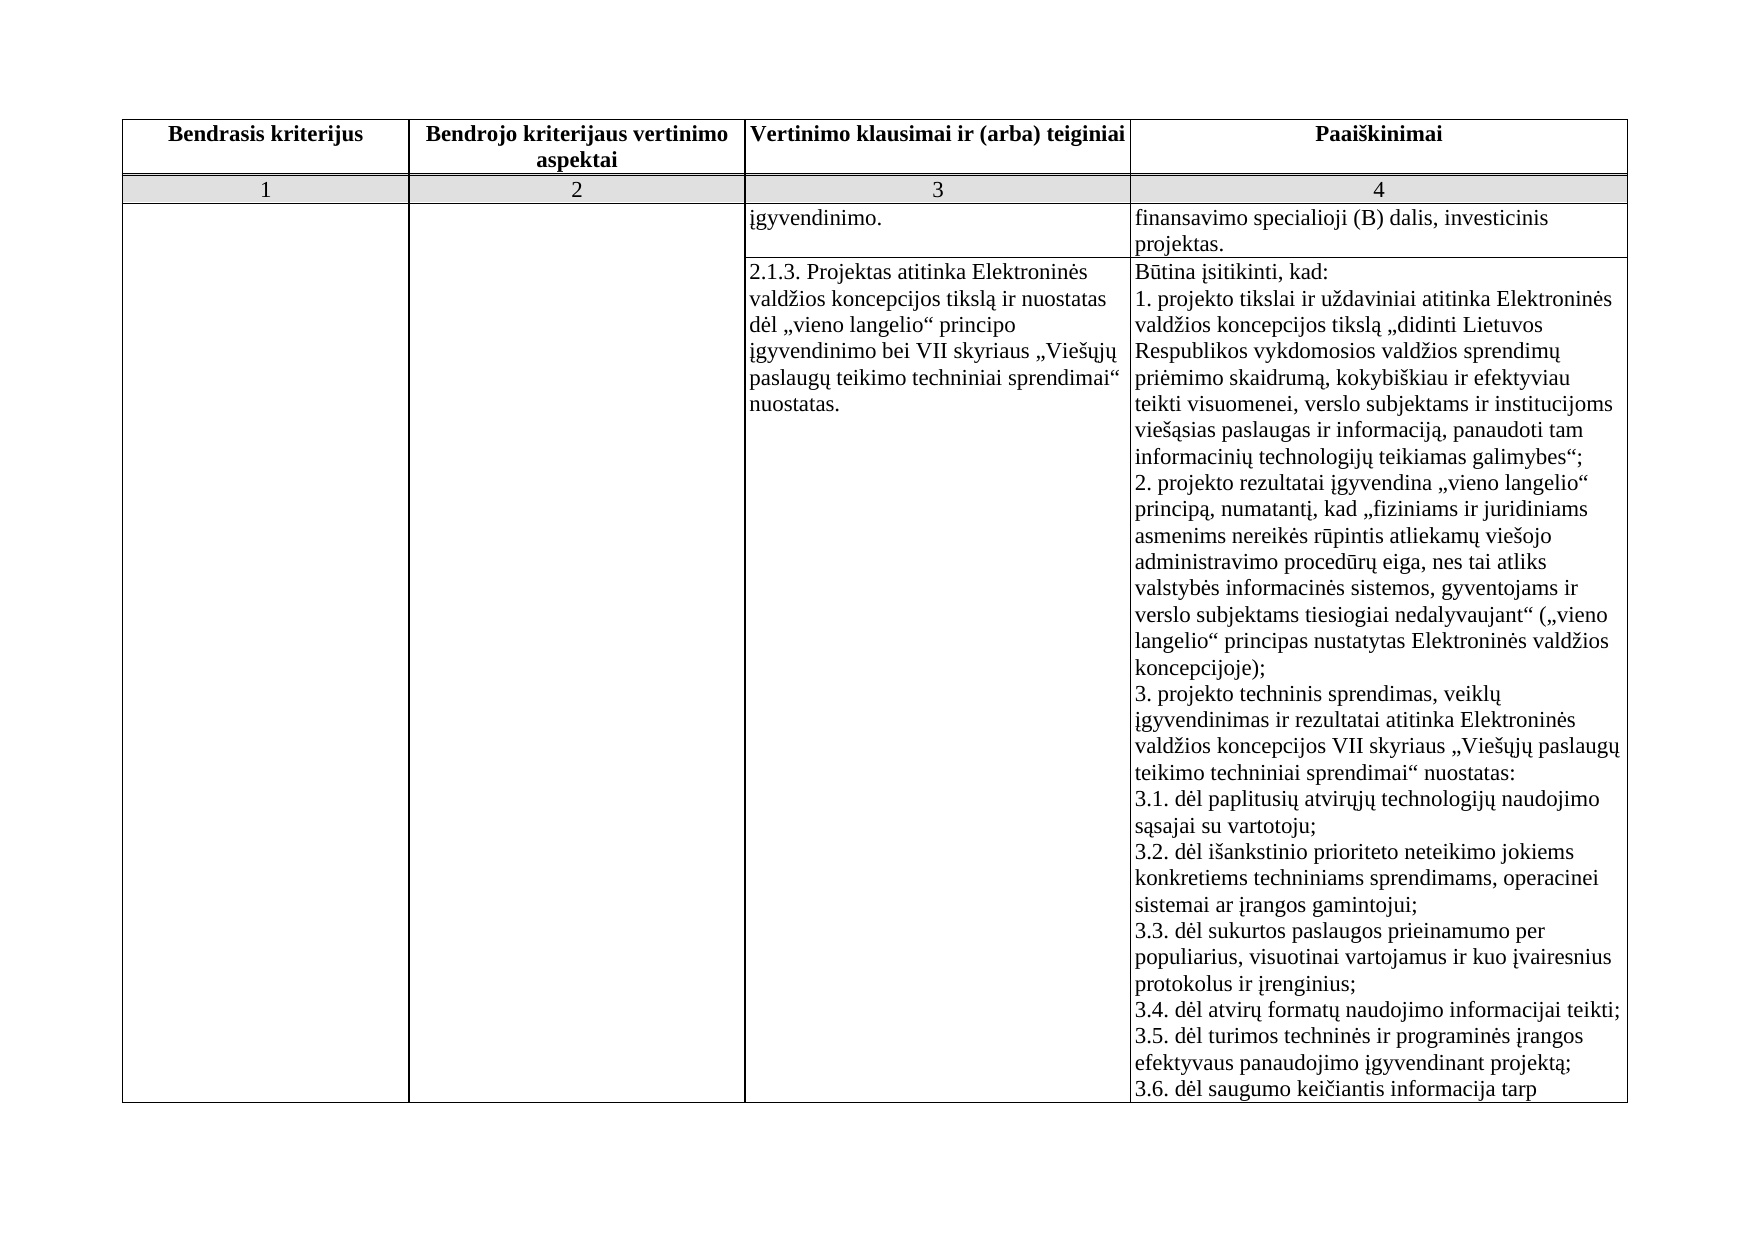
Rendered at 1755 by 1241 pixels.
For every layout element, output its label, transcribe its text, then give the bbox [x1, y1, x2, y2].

table_cell 3 [746, 176, 1130, 202]
table_header [1632, 119, 1637, 173]
table_cell Būtina įsitikinti, kad: 1. projekto tikslai ir uždaviniai atitinka Elektroninės valdžios koncepcijos tikslą „didinti Lietuvos Respublikos vykdomosios valdžios sprendimų priėmimo skaidrumą, kokybiškiau ir efektyviau teikti visuomenei, verslo subjektams ir institucijoms viešąsias paslaugas ir informaciją, panaudoti tam informacinių technologijų teikiamas galimybes“; 2. projekto rezultatai įgyvendina „vieno langelio“ principą, numatantį, kad „fiziniams ir juridiniams asmenims nereikės rūpintis atliekamų viešojo administravimo procedūrų eiga, nes tai atliks valstybės informacinės sistemos, gyventojams ir verslo subjektams tiesiogiai nedalyvaujant“ („vieno langelio“ principas nustatytas Elektroninės valdžios koncepcijoje); 3. projekto techninis sprendimas, veiklų įgyvendinimas ir rezultatai atitinka Elektroninės valdžios koncepcijos VII skyriaus „Viešųjų paslaugų teikimo techniniai sprendimai“ nuostatas: 3.1. dėl paplitusių atvirųjų technologijų naudojimo sąsajai su vartotoju; 3.2. dėl išankstinio prioriteto neteikimo jokiems konkretiems techniniams sprendimams, operacinei sistemai ar įrangos gamintojui; 3.3. dėl sukurtos paslaugos prieinamumo per populiarius, visuotinai vartojamus ir kuo įvairesnius protokolus ir įrenginius; 3.4. dėl atvirų formatų naudojimo informacijai teikti; 3.5. dėl turimos techninės ir programinės įrangos efektyvaus panaudojimo įgyvendinant projektą; 3.6. dėl saugumo keičiantis informacija tarp [1131, 258, 1627, 1102]
table_header Bendrojo kriterijaus vertinimo aspektai [410, 120, 744, 173]
table_cell 1 [123, 176, 408, 202]
table_cell 4 [1131, 176, 1627, 202]
table_cell finansavimo specialioji (B) dalis, investicinis projektas. [1131, 204, 1627, 257]
table_cell [410, 204, 744, 1102]
table_cell 2.1.3. Projektas atitinka Elektroninės valdžios koncepcijos tikslą ir nuostatas dėl „vieno langelio“ principo įgyvendinimo bei VII skyriaus „Viešųjų paslaugų teikimo techniniai sprendimai“ nuostatas. [746, 258, 1130, 1102]
table_cell [1632, 257, 1637, 1102]
table_cell [1632, 203, 1637, 257]
table_cell [123, 204, 408, 1102]
table_header Paaiškinimai [1131, 120, 1627, 173]
table_header Vertinimo klausimai ir (arba) teiginiai [746, 120, 1130, 173]
table_header Bendrasis kriterijus [123, 120, 408, 173]
table_cell [1628, 257, 1632, 1102]
table_cell [1628, 173, 1632, 202]
table_cell [1628, 203, 1632, 257]
table_cell [1632, 173, 1637, 202]
table_header [1628, 119, 1632, 173]
table_cell 2 [410, 176, 744, 202]
table_cell įgyvendinimo. [746, 204, 1130, 257]
